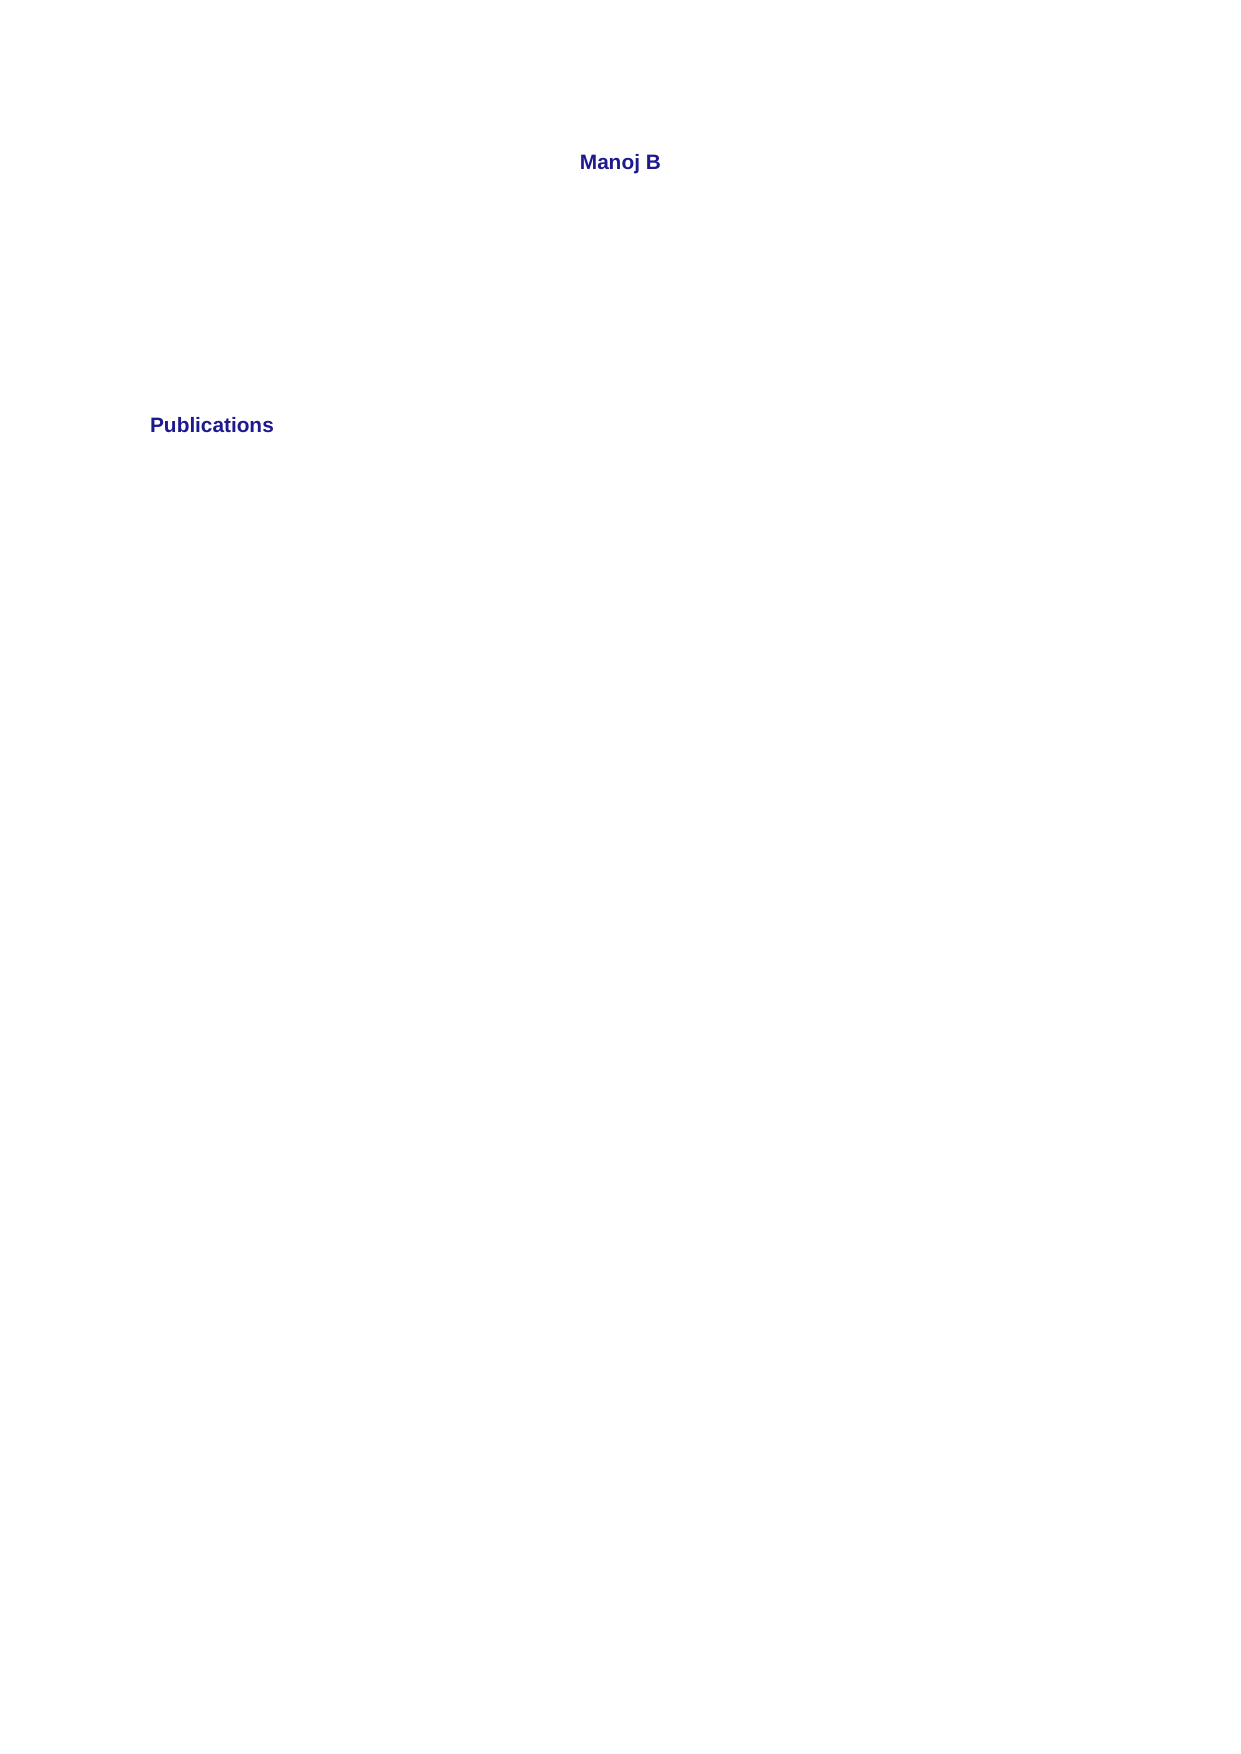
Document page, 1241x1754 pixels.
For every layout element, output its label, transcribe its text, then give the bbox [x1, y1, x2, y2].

subtitle Manoj B [150, 150, 1090, 174]
subtitle Publications [150, 412, 1090, 436]
